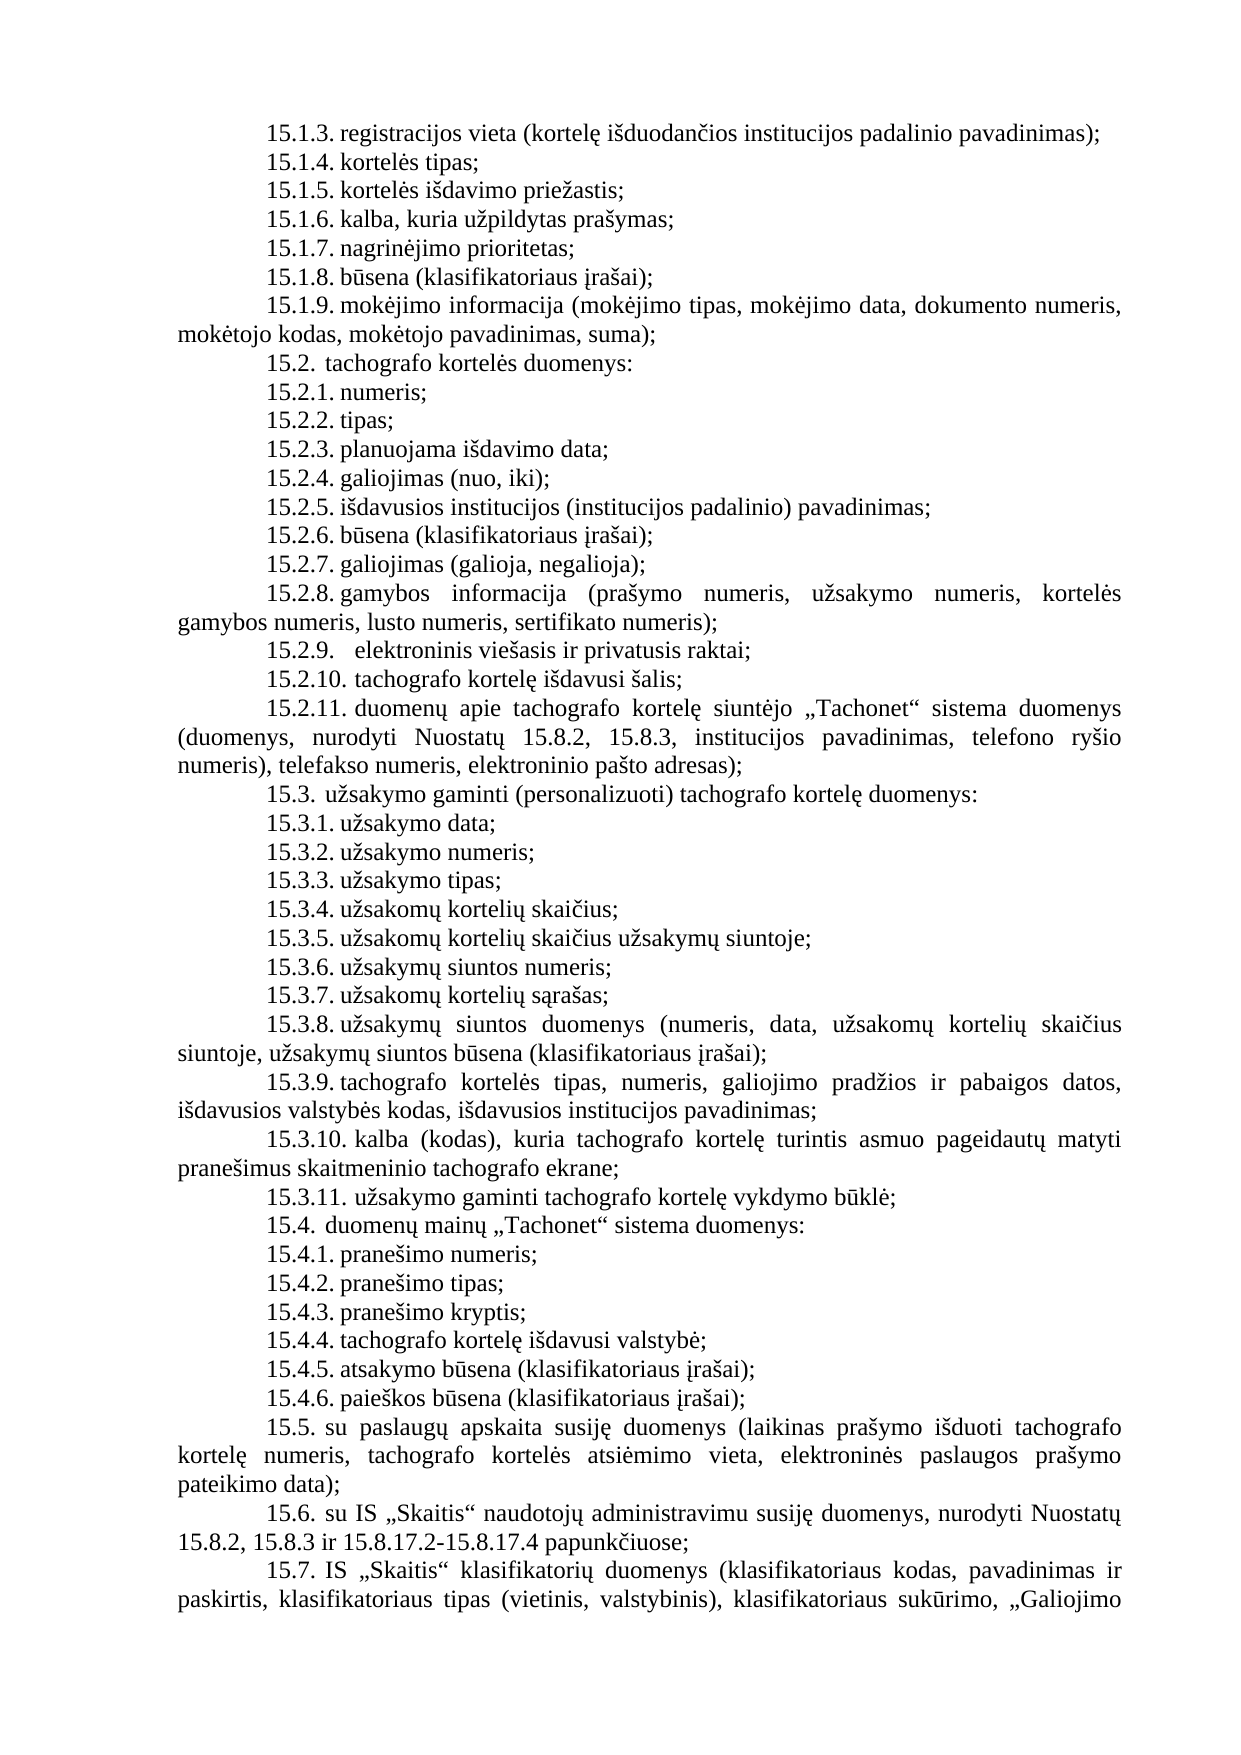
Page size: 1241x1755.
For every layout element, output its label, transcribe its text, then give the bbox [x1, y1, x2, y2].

text 15.3.9. tachografo kortelės tipas, numeris, galiojimo pradžios ir pabaigos datos, išdavusios valstybės kodas, išdavusios institucijos pavadinimas; [177, 1067, 1122, 1124]
text 15.3.3. užsakymo tipas; [177, 866, 1122, 894]
text 15.2.4. galiojimas (nuo, iki); [177, 463, 1122, 492]
text 15.1.8. būsena (klasifikatoriaus įrašai); [177, 262, 1122, 291]
text 15.1.6. kalba, kuria užpildytas prašymas; [177, 204, 1122, 233]
text 15.2.1. numeris; [177, 377, 1122, 406]
text 15.3.5. užsakomų kortelių skaičius užsakymų siuntoje; [177, 923, 1122, 952]
text 15.3.1. užsakymo data; [177, 808, 1122, 837]
text 15.2.3. planuojama išdavimo data; [177, 434, 1122, 463]
text 15.1.9. mokėjimo informacija (mokėjimo tipas, mokėjimo data, dokumento numeris, mokėtojo kodas, mokėtojo pavadinimas, suma); [177, 291, 1122, 348]
text 15.2.2. tipas; [177, 406, 1122, 434]
text 15.4.2. pranešimo tipas; [177, 1268, 1122, 1297]
text 15.3.6. užsakymų siuntos numeris; [177, 952, 1122, 981]
text 15.4. duomenų mainų „Tachonet“ sistema duomenys: [177, 1211, 1122, 1239]
text 15.1.7. nagrinėjimo prioritetas; [177, 233, 1122, 262]
text 15.3.2. užsakymo numeris; [177, 837, 1122, 866]
text 15.2.11. duomenų apie tachografo kortelę siuntėjo „Tachonet“ sistema duomenys (duomenys, nurodyti Nuostatų 15.8.2, 15.8.3, institucijos pavadinimas, telefono ryšio numeris), telefakso numeris, elektroninio pašto adresas); [177, 693, 1122, 779]
text 15.3.7. užsakomų kortelių sąrašas; [177, 981, 1122, 1009]
text 15.2.8. gamybos informacija (prašymo numeris, užsakymo numeris, kortelės gamybos numeris, lusto numeris, sertifikato numeris); [177, 578, 1122, 636]
text 15.1.5. kortelės išdavimo priežastis; [177, 176, 1122, 204]
text 15.2.7. galiojimas (galioja, negalioja); [177, 549, 1122, 578]
text 15.4.6. paieškos būsena (klasifikatoriaus įrašai); [177, 1383, 1122, 1412]
text 15.1.4. kortelės tipas; [177, 147, 1122, 176]
text 15.2.6. būsena (klasifikatoriaus įrašai); [177, 521, 1122, 549]
text 15.2.9. elektroninis viešasis ir privatusis raktai; [177, 636, 1122, 664]
text 15.3. užsakymo gaminti (personalizuoti) tachografo kortelę duomenys: [177, 779, 1122, 808]
text 15.4.5. atsakymo būsena (klasifikatoriaus įrašai); [177, 1354, 1122, 1383]
text 15.5. su paslaugų apskaita susiję duomenys (laikinas prašymo išduoti tachografo kortelę numeris, tachografo kortelės atsiėmimo vieta, elektroninės paslaugos prašymo pateikimo data); [177, 1412, 1122, 1498]
text 15.2.10. tachografo kortelę išdavusi šalis; [177, 664, 1122, 693]
text 15.2.5. išdavusios institucijos (institucijos padalinio) pavadinimas; [177, 492, 1122, 521]
text 15.4.1. pranešimo numeris; [177, 1239, 1122, 1268]
text 15.7. IS „Skaitis“ klasifikatorių duomenys (klasifikatoriaus kodas, pavadinimas ir paskirtis, klasifikatoriaus tipas (vietinis, valstybinis), klasifikatoriaus sukūrimo, „Galiojimo [177, 1556, 1122, 1613]
text 15.3.8. užsakymų siuntos duomenys (numeris, data, užsakomų kortelių skaičius siuntoje, užsakymų siuntos būsena (klasifikatoriaus įrašai); [177, 1009, 1122, 1067]
text 15.2. tachografo kortelės duomenys: [177, 348, 1122, 377]
text 15.6. su IS „Skaitis“ naudotojų administravimu susiję duomenys, nurodyti Nuostatų 15.8.2, 15.8.3 ir 15.8.17.2-15.8.17.4 papunkčiuose; [177, 1498, 1122, 1556]
text 15.3.10. kalba (kodas), kuria tachografo kortelę turintis asmuo pageidautų matyti pranešimus skaitmeninio tachografo ekrane; [177, 1124, 1122, 1182]
text 15.1.3. registracijos vieta (kortelę išduodančios institucijos padalinio pavadinimas); [177, 118, 1122, 147]
text 15.4.4. tachografo kortelę išdavusi valstybė; [177, 1326, 1122, 1354]
text 15.3.11. užsakymo gaminti tachografo kortelę vykdymo būklė; [177, 1182, 1122, 1211]
text 15.4.3. pranešimo kryptis; [177, 1297, 1122, 1326]
text 15.3.4. užsakomų kortelių skaičius; [177, 894, 1122, 923]
